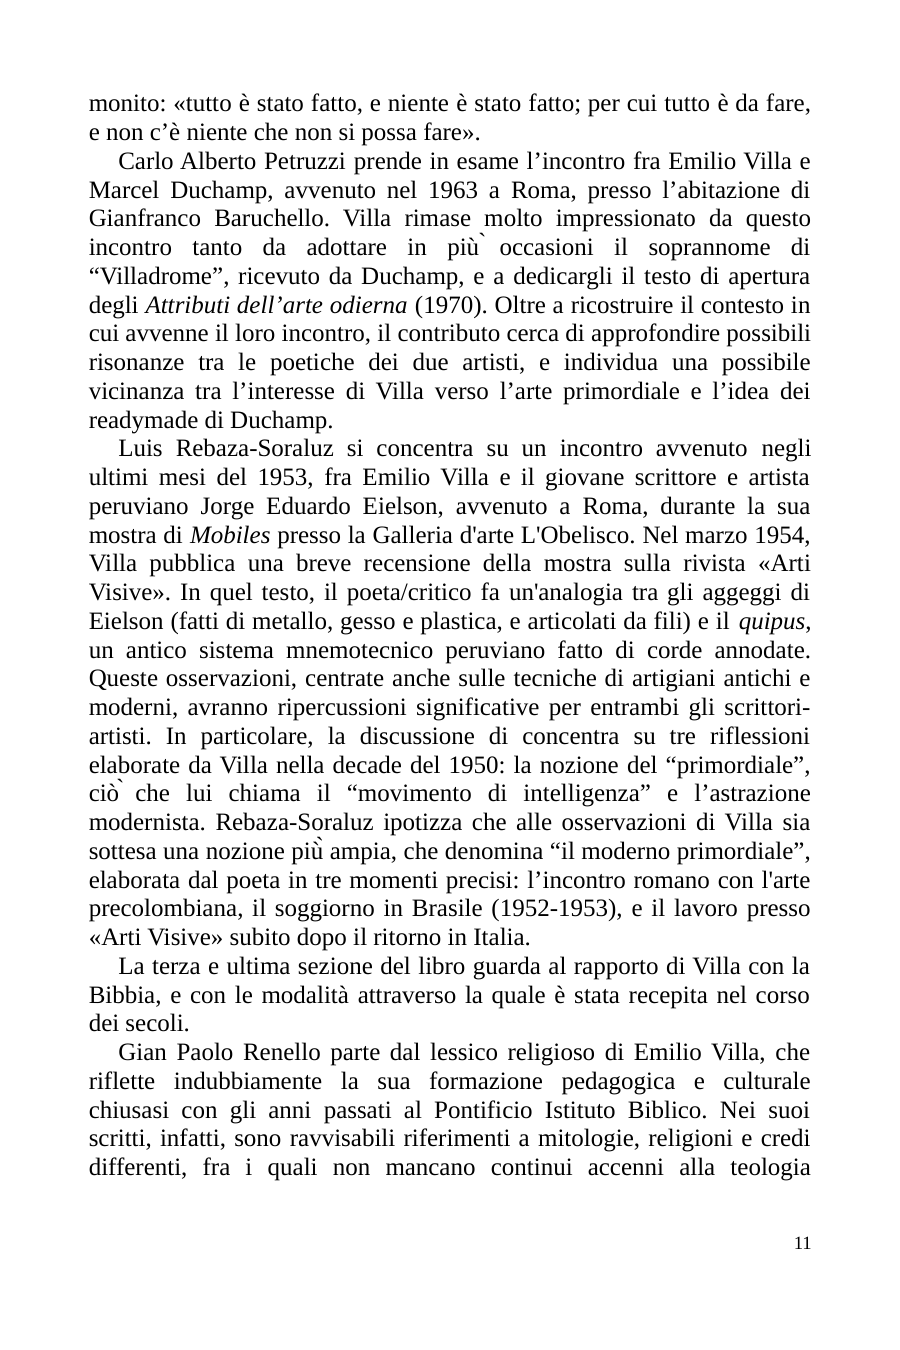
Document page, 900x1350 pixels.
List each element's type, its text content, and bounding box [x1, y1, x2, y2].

text Luis Rebaza-Soraluz si concentra su un incontro avvenuto negli ultimi mesi del 1953, fra Emilio Villa e il giovane scrittore e artista peruviano Jorge Eduardo Eielson, avvenuto a Roma, durante la sua mostra di Mobiles presso la Galleria d'arte L'Obelisco. Nel marzo 1954, Villa pubblica una breve recensione della mostra sulla rivista «Arti Visive». In quel testo, il poeta/critico fa un'analogia tra gli aggeggi di Eielson (fatti di metallo, gesso e plastica, e articolati da fili) e il quipus, un antico sistema mnemotecnico peruviano fatto di corde annodate. Queste osservazioni, centrate anche sulle tecniche di artigiani antichi e moderni, avranno ripercussioni significative per entrambi gli scrittori-artisti. In particolare, la discussione di concentra su tre riflessioni elaborate da Villa nella decade del 1950: la nozione del “primordiale”, ciò̀ che lui chiama il “movimento di intelligenza” e l’astrazione modernista. Rebaza-Soraluz ipotizza che alle osservazioni di Villa sia sottesa una nozione più̀ ampia, che denomina “il moderno primordiale”, elaborata dal poeta in tre momenti precisi: l’incontro romano con l'arte precolombiana, il soggiorno in Brasile (1952-1953), e il lavoro presso «Arti Visive» subito dopo il ritorno in Italia. [88, 433, 811, 951]
text Carlo Alberto Petruzzi prende in esame l’incontro fra Emilio Villa e Marcel Duchamp, avvenuto nel 1963 a Roma, presso l’abitazione di Gianfranco Baruchello. Villa rimase molto impressionato da questo incontro tanto da adottare in più̀ occasioni il soprannome di “Villadrome”, ricevuto da Duchamp, e a dedicargli il testo di apertura degli Attributi dell’arte odierna (1970). Oltre a ricostruire il contesto in cui avvenne il loro incontro, il contributo cerca di approfondire possibili risonanze tra le poetiche dei due artisti, e individua una possibile vicinanza tra l’interesse di Villa verso l’arte primordiale e l’idea dei readymade di Duchamp. [88, 146, 811, 433]
text monito: «tutto è stato fatto, e niente è stato fatto; per cui tutto è da fare, e non c’è niente che non si possa fare». [88, 88, 811, 146]
text La terza e ultima sezione del libro guarda al rapporto di Villa con la Bibbia, e con le modalità attraverso la quale è stata recepita nel corso dei secoli. [88, 951, 811, 1037]
text Gian Paolo Renello parte dal lessico religioso di Emilio Villa, che riflette indubbiamente la sua formazione pedagogica e culturale chiusasi con gli anni passati al Pontificio Istituto Biblico. Nei suoi scritti, infatti, sono ravvisabili riferimenti a mitologie, religioni e credi differenti, fra i quali non mancano continui accenni alla teologia [88, 1037, 811, 1181]
